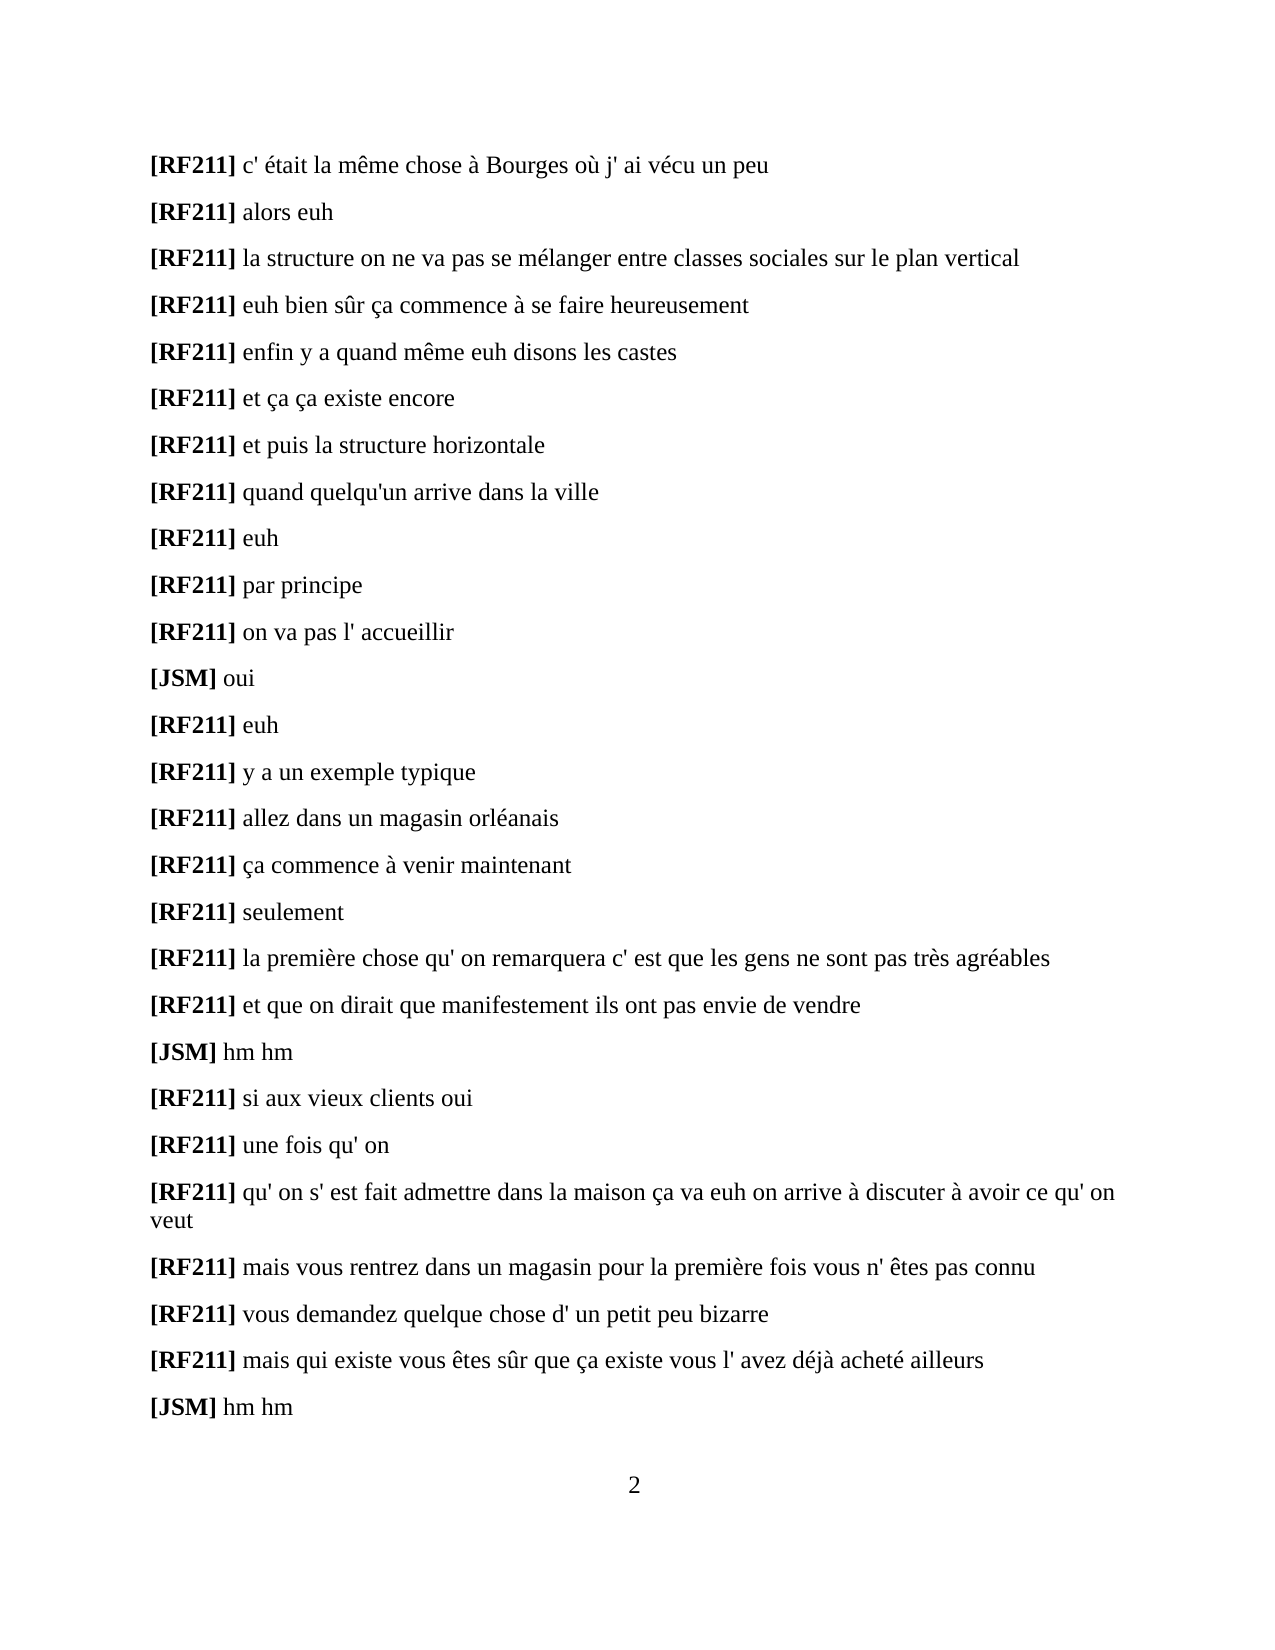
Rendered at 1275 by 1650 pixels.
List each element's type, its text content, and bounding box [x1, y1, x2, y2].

text [RF211] ça commence à venir maintenant [150, 850, 1125, 879]
text [RF211] c' était la même chose à Bourges où j' ai vécu un peu [150, 150, 1125, 179]
text [RF211] alors euh [150, 197, 1125, 225]
text [JSM] hm hm [150, 1392, 1125, 1421]
text [RF211] quand quelqu'un arrive dans la ville [150, 477, 1125, 505]
text [RF211] y a un exemple typique [150, 757, 1125, 785]
text [JSM] oui [150, 663, 1125, 692]
text [RF211] on va pas l' accueillir [150, 617, 1125, 645]
text [RF211] si aux vieux clients oui [150, 1083, 1125, 1112]
text [RF211] et ça ça existe encore [150, 383, 1125, 412]
text [RF211] la structure on ne va pas se mélanger entre classes sociales sur le plan vertical [150, 243, 1125, 272]
text [RF211] mais qui existe vous êtes sûr que ça existe vous l' avez déjà acheté ailleurs [150, 1345, 1125, 1374]
text [RF211] la première chose qu' on remarquera c' est que les gens ne sont pas très agréables [150, 943, 1125, 972]
text [RF211] euh [150, 710, 1125, 739]
text [RF211] qu' on s' est fait admettre dans la maison ça va euh on arrive à discuter à avoir ce qu' on veut [150, 1177, 1125, 1234]
text [RF211] et puis la structure horizontale [150, 430, 1125, 459]
text [RF211] euh [150, 523, 1125, 552]
text [RF211] et que on dirait que manifestement ils ont pas envie de vendre [150, 990, 1125, 1019]
text [RF211] mais vous rentrez dans un magasin pour la première fois vous n' êtes pas connu [150, 1252, 1125, 1281]
text [RF211] vous demandez quelque chose d' un petit peu bizarre [150, 1299, 1125, 1327]
text [RF211] une fois qu' on [150, 1130, 1125, 1159]
text [RF211] seulement [150, 897, 1125, 925]
text [RF211] euh bien sûr ça commence à se faire heureusement [150, 290, 1125, 319]
text [JSM] hm hm [150, 1037, 1125, 1065]
text [RF211] par principe [150, 570, 1125, 599]
text [RF211] enfin y a quand même euh disons les castes [150, 337, 1125, 365]
text [RF211] allez dans un magasin orléanais [150, 803, 1125, 832]
